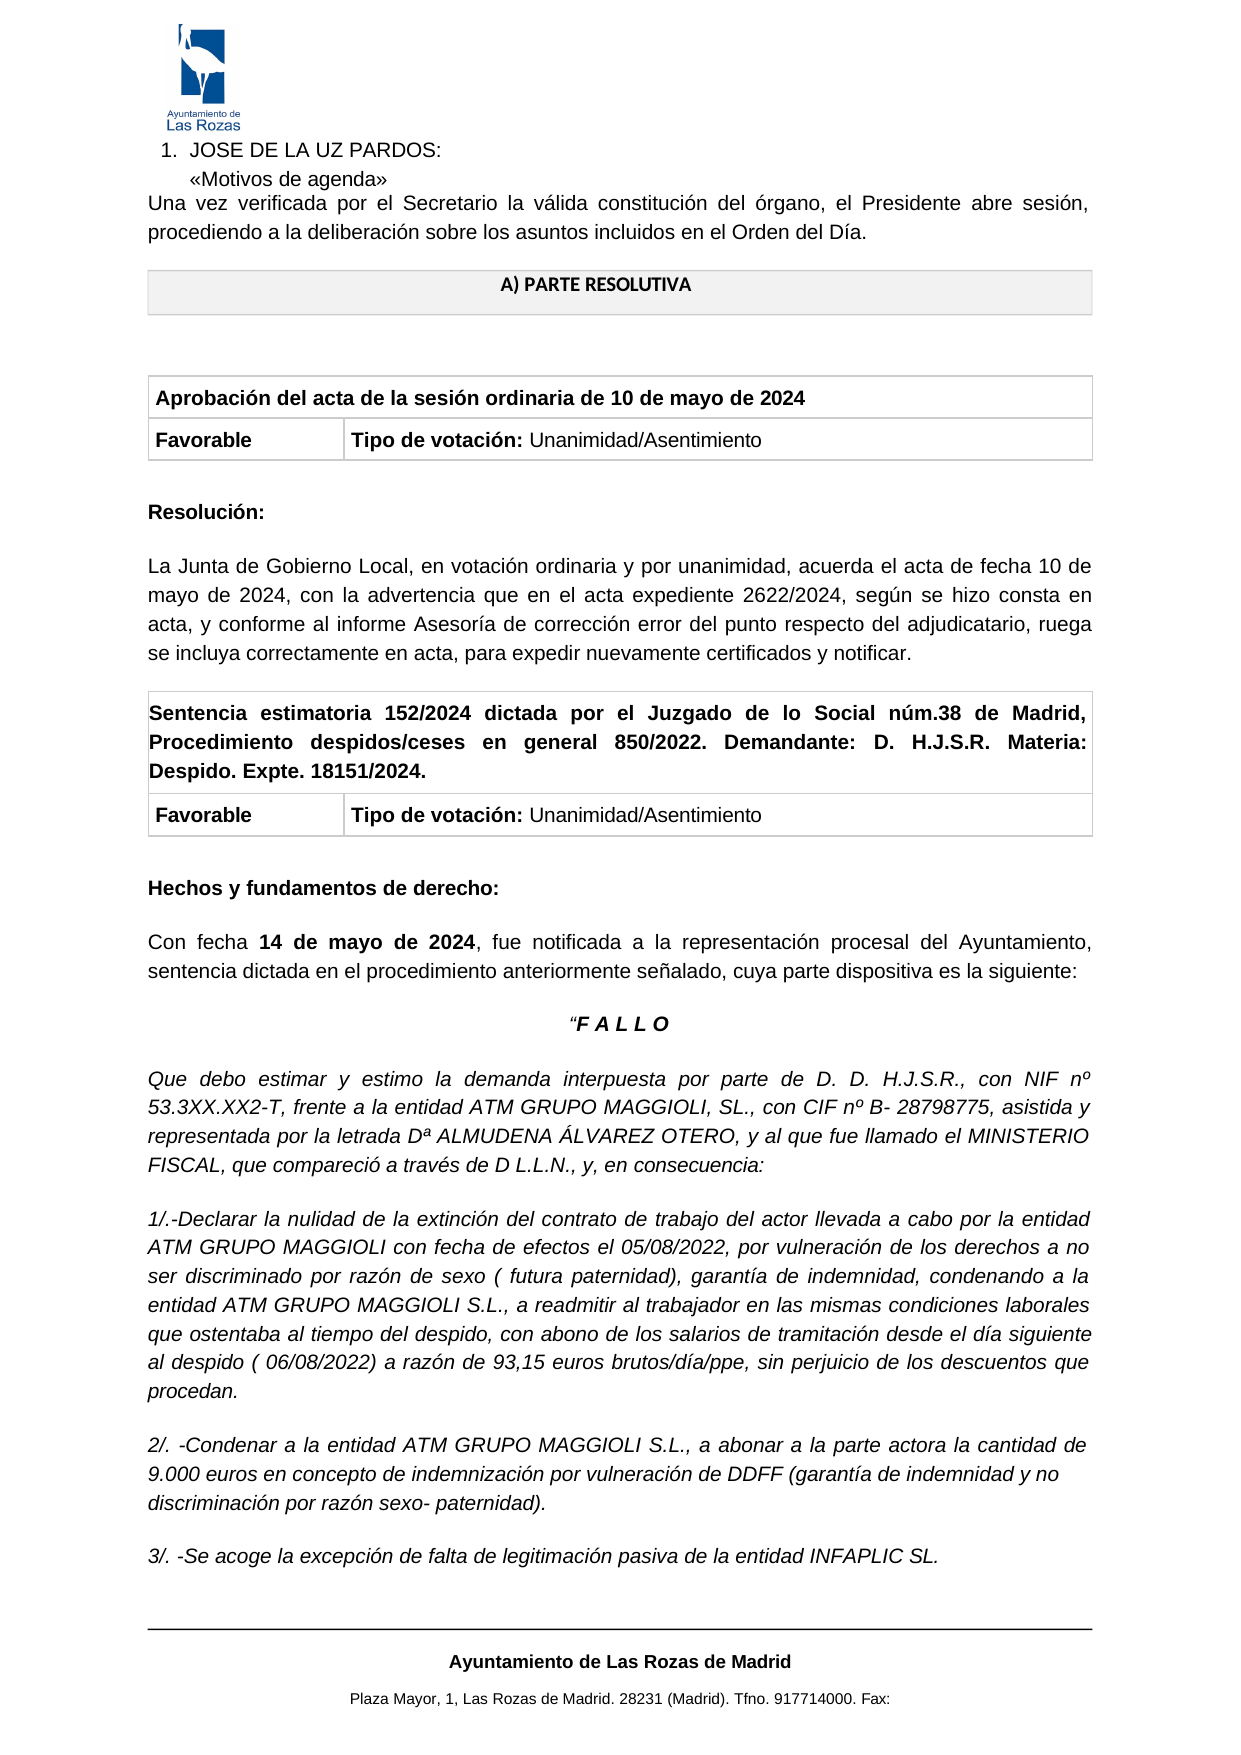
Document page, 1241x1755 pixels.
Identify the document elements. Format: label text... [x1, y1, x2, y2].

text «Motivos de agenda» [189, 167, 1130, 191]
subtitle Hechos y fundamentos de derecho: [148, 876, 1130, 899]
text 9.000 euros en concepto de indemnización por vulneración de DDFF (garantía de indemnidad y no discriminación por razón sexo- paternidad). [148, 1462, 1093, 1514]
text La Junta de Gobierno Local, en votación ordinaria y por unanimidad, acuerda el acta de fecha 10 de mayo de 2024, con la advertencia que en el acta expediente 2622/2024, según se hizo consta en acta, y conforme al informe Asesoría de corrección error del punto respecto del adjudicatario, ruega se incluya correctamente en acta, para expedir nuevamente certificados y notificar. [148, 554, 1093, 664]
table_cell Favorable [149, 419, 343, 459]
text Una vez verificada por el Secretario la válida constitución del órgano, el Presidente abre sesión, procediendo a la deliberación sobre los asuntos incluidos en el Orden del Día. [148, 191, 1093, 243]
table_cell Tipo de votación: Unanimidad/Asentimiento [345, 419, 1092, 459]
text 1. JOSE DE LA UZ PARDOS: [160, 137, 1130, 161]
table_cell Favorable [149, 794, 343, 834]
table_cell Tipo de votación: Unanimidad/Asentimiento [345, 794, 1092, 834]
text 2/. -Condenar a la entidad ATM GRUPO MAGGIOLI S.L., a abonar a la parte actora la cantidad de [148, 1432, 1130, 1456]
subtitle Resolución: [148, 500, 1130, 524]
text 3/. -Se acoge la excepción de falta de legitimación pasiva de la entidad INFAPLIC SL. [148, 1544, 1130, 1568]
text 1/.-Declarar la nulidad de la extinción del contrato de trabajo del actor llevada a cabo por la entidad ATM GRUPO MAGGIOLI con fecha de efectos el 05/08/2022, por vulneración de los derechos a no ser discriminado por razón de sexo ( futura paternidad), garantía de indemnidad, condenando a la entidad ATM GRUPO MAGGIOLI S.L., a readmitir al trabajador en las mismas condiciones laborales que ostentaba al tiempo del despido, con abono de los salarios de tramitación desde el día siguiente al despido ( 06/08/2022) a razón de 93,15 euros brutos/día/ppe, sin perjuicio de los descuentos que procedan. [148, 1206, 1093, 1403]
table_header Aprobación del acta de la sesión ordinaria de 10 de mayo de 2024 [149, 377, 1092, 417]
text Con fecha 14 de mayo de 2024, fue notificada a la representación procesal del Ayuntamiento, sentencia dictada en el procedimiento anteriormente señalado, cuya parte dispositiva es la siguiente: [148, 930, 1093, 983]
text Que debo estimar y estimo la demanda interpuesta por parte de D. D. H.J.S.R., con NIF nº 53.3XX.XX2-T, frente a la entidad ATM GRUPO MAGGIOLI, SL., con CIF nº B- 28798775, asistida y representada por la letrada Dª ALMUDENA ÁLVAREZ OTERO, y al que fue llamado el MINISTERIO FISCAL, que compareció a través de D L.L.N., y, en consecuencia: [148, 1066, 1093, 1177]
subtitle “F A L L O [148, 1012, 1093, 1036]
table_header Sentencia estimatoria 152/2024 dictada por el Juzgado de lo Social núm.38 de Madrid, Procedimiento despidos/ceses en general 850/2022. Demandante: D. H.J.S.R. Materia: Despido. Expte. 18151/2024. [149, 692, 1092, 793]
